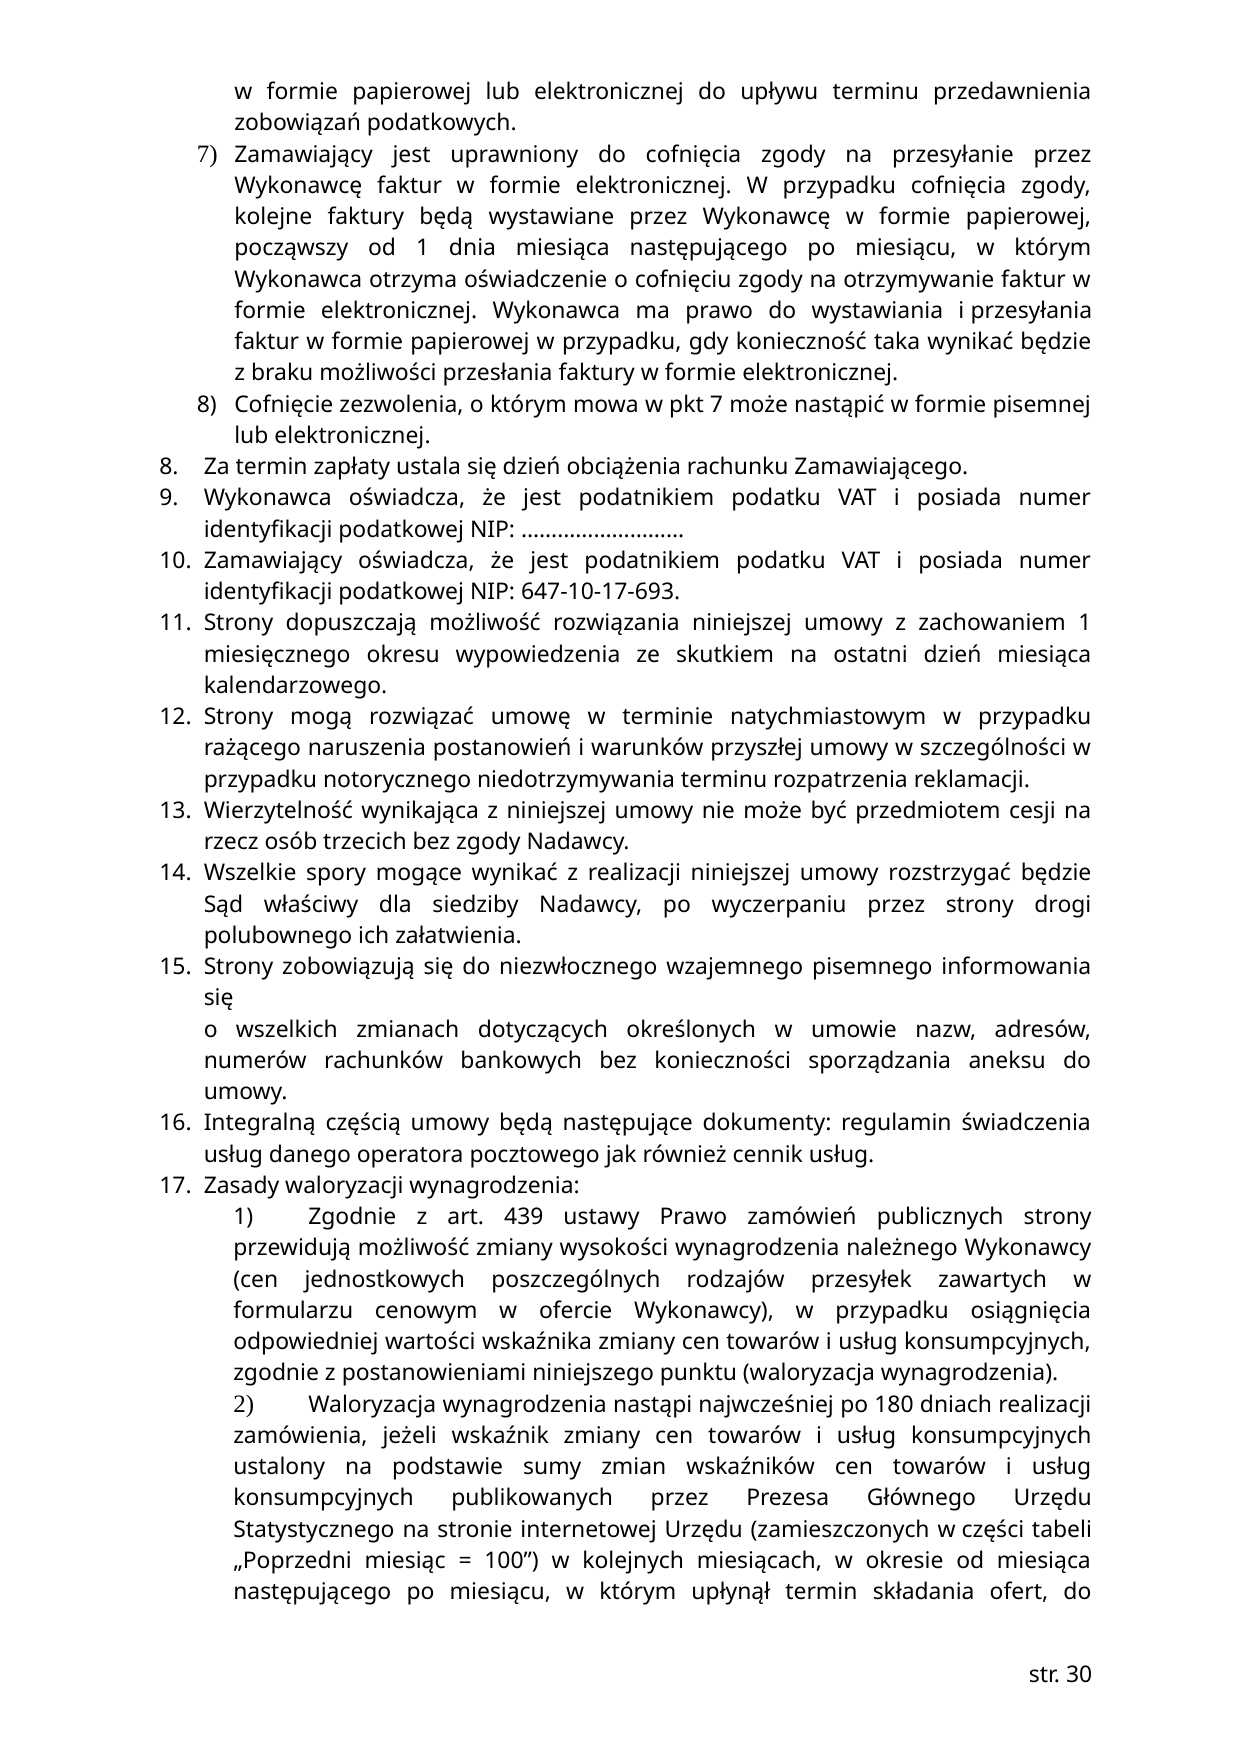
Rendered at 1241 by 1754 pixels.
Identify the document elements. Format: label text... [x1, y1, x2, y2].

list Zamawiający jest uprawniony do cofnięcia zgody na przesyłanie przez Wykonawcę faktur w formie elektronicznej. W przypadku cofnięcia zgody, kolejne faktury będą wystawiane przez Wykonawcę w formie papierowej, począwszy od 1 dnia miesiąca następującego po miesiącu, w którym Wykonawca otrzyma oświadczenie o cofnięciu zgody na otrzymywanie faktur w formie elektronicznej. Wykonawca ma prawo do wystawiania i przesyłania faktur w formie papierowej w przypadku, gdy konieczność taka wynikać będzie z braku możliwości przesłania faktury w formie elektronicznej. [197, 137, 1092, 387]
list Cofnięcie zezwolenia, o którym mowa w pkt 7 może nastąpić w formie pisemnej lub elektronicznej. [197, 387, 1092, 450]
list Integralną częścią umowy będą następujące dokumenty: regulamin świadczenia usług danego operatora pocztowego jak również cennik usług. [159, 1106, 1092, 1169]
list Strony zobowiązują się do niezwłocznego wzajemnego pisemnego informowania się o wszelkich zmianach dotyczących określonych w umowie nazw, adresów, numerów rachunków bankowych bez konieczności sporządzania aneksu do umowy. [159, 950, 1092, 1106]
list Wykonawca oświadcza, że jest podatnikiem podatku VAT i posiada numer identyfikacji podatkowej NIP: ……………………… [159, 481, 1092, 544]
list Wszelkie spory mogące wynikać z realizacji niniejszej umowy rozstrzygać będzie Sąd właściwy dla siedziby Nadawcy, po wyczerpaniu przez strony drogi polubownego ich załatwienia. [159, 856, 1092, 950]
list Waloryzacja wynagrodzenia nastąpi najwcześniej po 180 dniach realizacji zamówienia, jeżeli wskaźnik zmiany cen towarów i usług konsumpcyjnych ustalony na podstawie sumy zmian wskaźników cen towarów i usług konsumpcyjnych publikowanych przez Prezesa Głównego Urzędu Statystycznego na stronie internetowej Urzędu (zamieszczonych w części tabeli „Poprzedni miesiąc = 100”) w kolejnych miesiącach, w okresie od miesiąca następującego po miesiącu, w którym upłynął termin składania ofert, do [233, 1387, 1092, 1606]
list Strony dopuszczają możliwość rozwiązania niniejszej umowy z zachowaniem 1 miesięcznego okresu wypowiedzenia ze skutkiem na ostatni dzień miesiąca kalendarzowego. [159, 606, 1092, 700]
list w formie papierowej lub elektronicznej do upływu terminu przedawnienia zobowiązań podatkowych. [197, 75, 1092, 137]
list Za termin zapłaty ustala się dzień obciążenia rachunku Zamawiającego. [159, 450, 1092, 481]
list Wierzytelność wynikająca z niniejszej umowy nie może być przedmiotem cesji na rzecz osób trzecich bez zgody Nadawcy. [159, 794, 1092, 856]
list Strony mogą rozwiązać umowę w terminie natychmiastowym w przypadku rażącego naruszenia postanowień i warunków przyszłej umowy w szczególności w przypadku notorycznego niedotrzymywania terminu rozpatrzenia reklamacji. [159, 700, 1092, 794]
list Zgodnie z art. 439 ustawy Prawo zamówień publicznych strony przewidują możliwość zmiany wysokości wynagrodzenia należnego Wykonawcy (cen jednostkowych poszczególnych rodzajów przesyłek zawartych w formularzu cenowym w ofercie Wykonawcy), w przypadku osiągnięcia odpowiedniej wartości wskaźnika zmiany cen towarów i usług konsumpcyjnych, zgodnie z postanowieniami niniejszego punktu (waloryzacja wynagrodzenia). [233, 1200, 1092, 1387]
list Zamawiający oświadcza, że jest podatnikiem podatku VAT i posiada numer identyfikacji podatkowej NIP: 647-10-17-693. [159, 544, 1092, 606]
list Zasady waloryzacji wynagrodzenia: [159, 1169, 1092, 1200]
